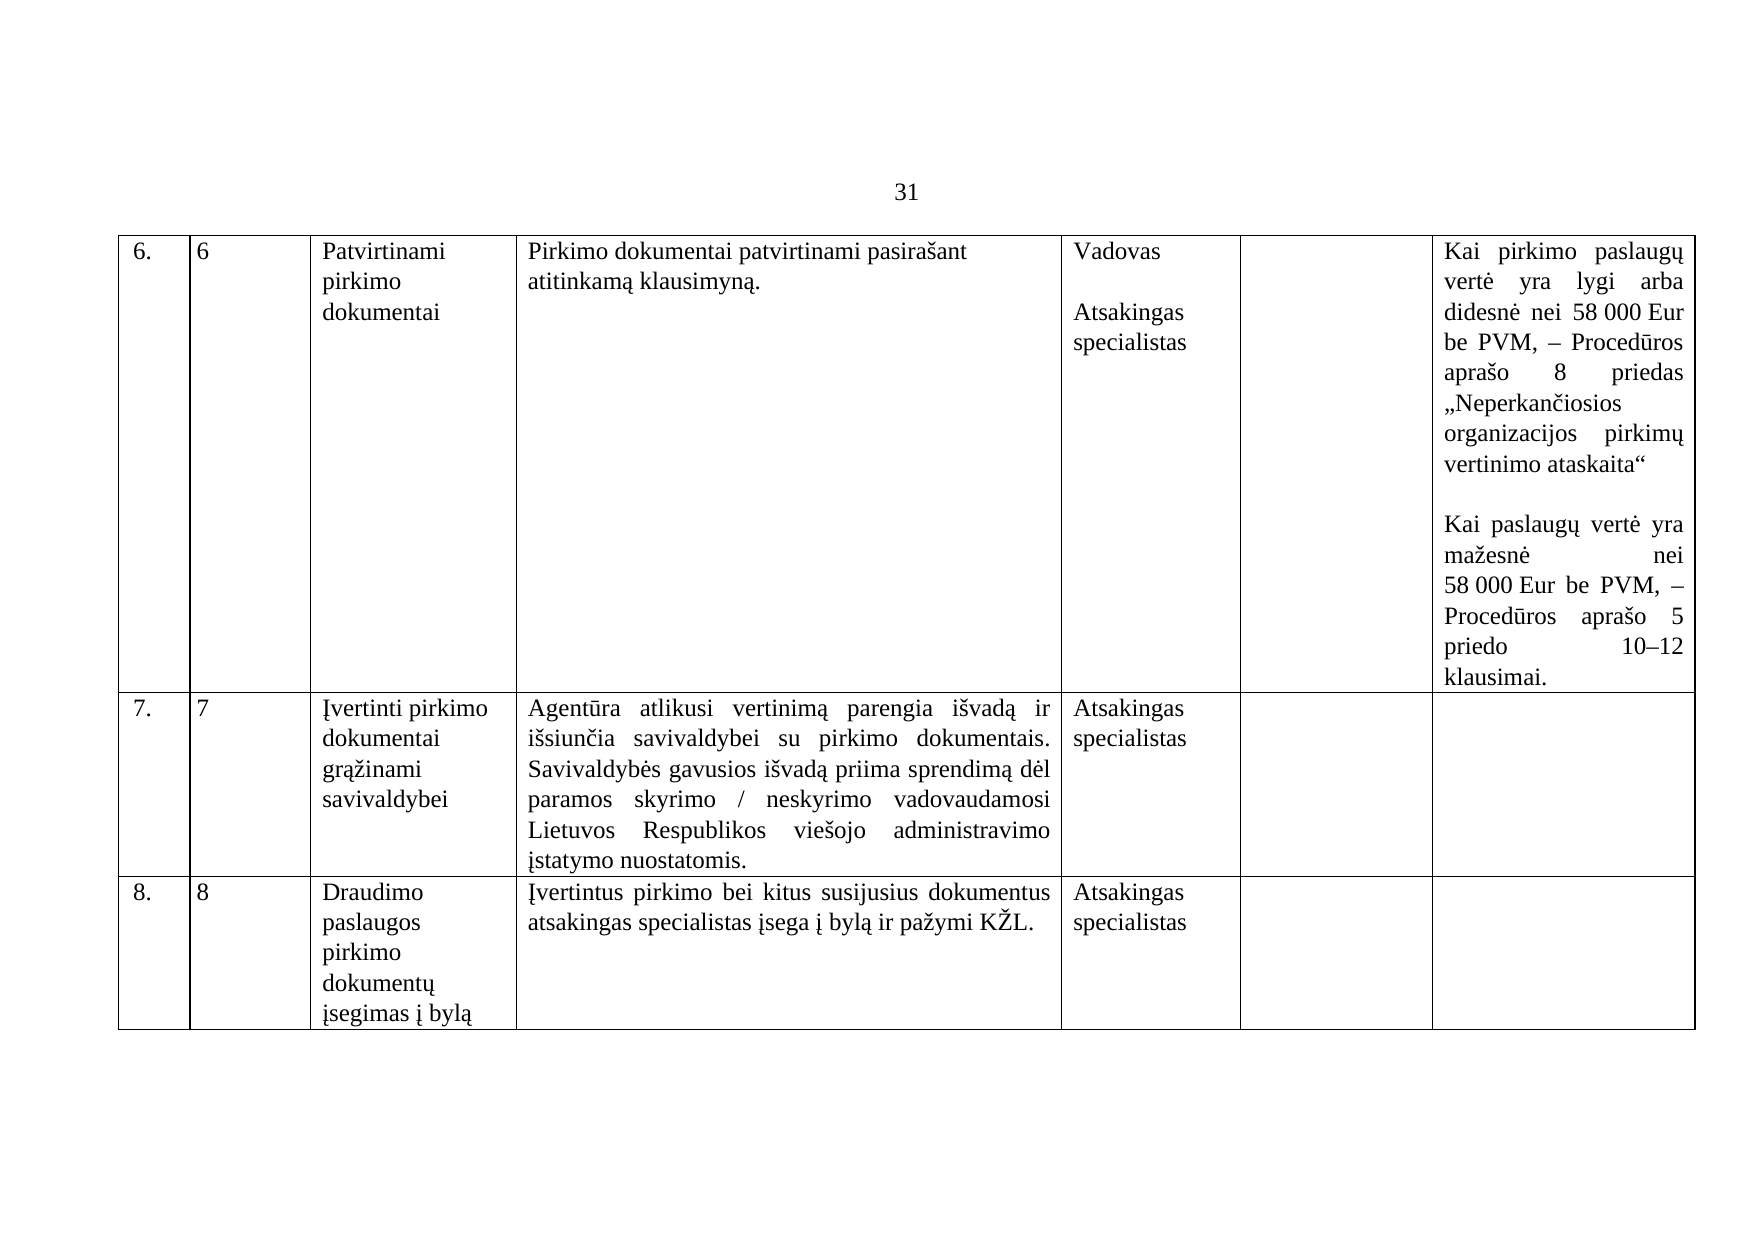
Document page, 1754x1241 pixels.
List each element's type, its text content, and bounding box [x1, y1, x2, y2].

table_cell 8. [119, 877, 189, 1029]
table_cell Atsakingas specialistas [1062, 877, 1240, 1029]
table_cell Atsakingas specialistas [1062, 693, 1240, 876]
table_cell 7. [119, 693, 189, 876]
table_cell [1241, 877, 1432, 1029]
table_cell 8 [191, 877, 310, 1029]
table_cell Įvertinti pirkimo dokumentai grąžinami savivaldybei [311, 693, 516, 876]
table_cell 6 [191, 236, 310, 692]
table_cell Draudimo paslaugos pirkimo dokumentų įsegimas į bylą [311, 877, 516, 1029]
table_cell 6. [119, 236, 189, 692]
table_cell Kai pirkimo paslaugų vertė yra lygi arba didesnė nei 58 000 Eur be PVM, – Procedūros aprašo 8 priedas „Neperkančiosios organizacijos pirkimų vertinimo ataskaita“ Kai paslaugų vertė yra mažesnė nei 58 000 Eur be PVM, – Procedūros aprašo 5 priedo 10–12 klausimai. [1433, 236, 1694, 692]
table_cell Agentūra atlikusi vertinimą parengia išvadą ir išsiunčia savivaldybei su pirkimo dokumentais. Savivaldybės gavusios išvadą priima sprendimą dėl paramos skyrimo / neskyrimo vadovaudamosi Lietuvos Respublikos viešojo administravimo įstatymo nuostatomis. [517, 693, 1061, 876]
table_cell Pirkimo dokumentai patvirtinami pasirašant atitinkamą klausimyną. [517, 236, 1061, 692]
table_cell [1241, 693, 1432, 876]
table_cell [1433, 693, 1694, 876]
table_cell Įvertintus pirkimo bei kitus susijusius dokumentus atsakingas specialistas įsega į bylą ir pažymi KŽL. [517, 877, 1061, 1029]
table_cell [1433, 877, 1694, 1029]
table_cell Patvirtinami pirkimo dokumentai [311, 236, 516, 692]
table_cell Vadovas Atsakingas specialistas [1062, 236, 1240, 692]
table_cell 7 [191, 693, 310, 876]
table_cell [1241, 236, 1432, 692]
